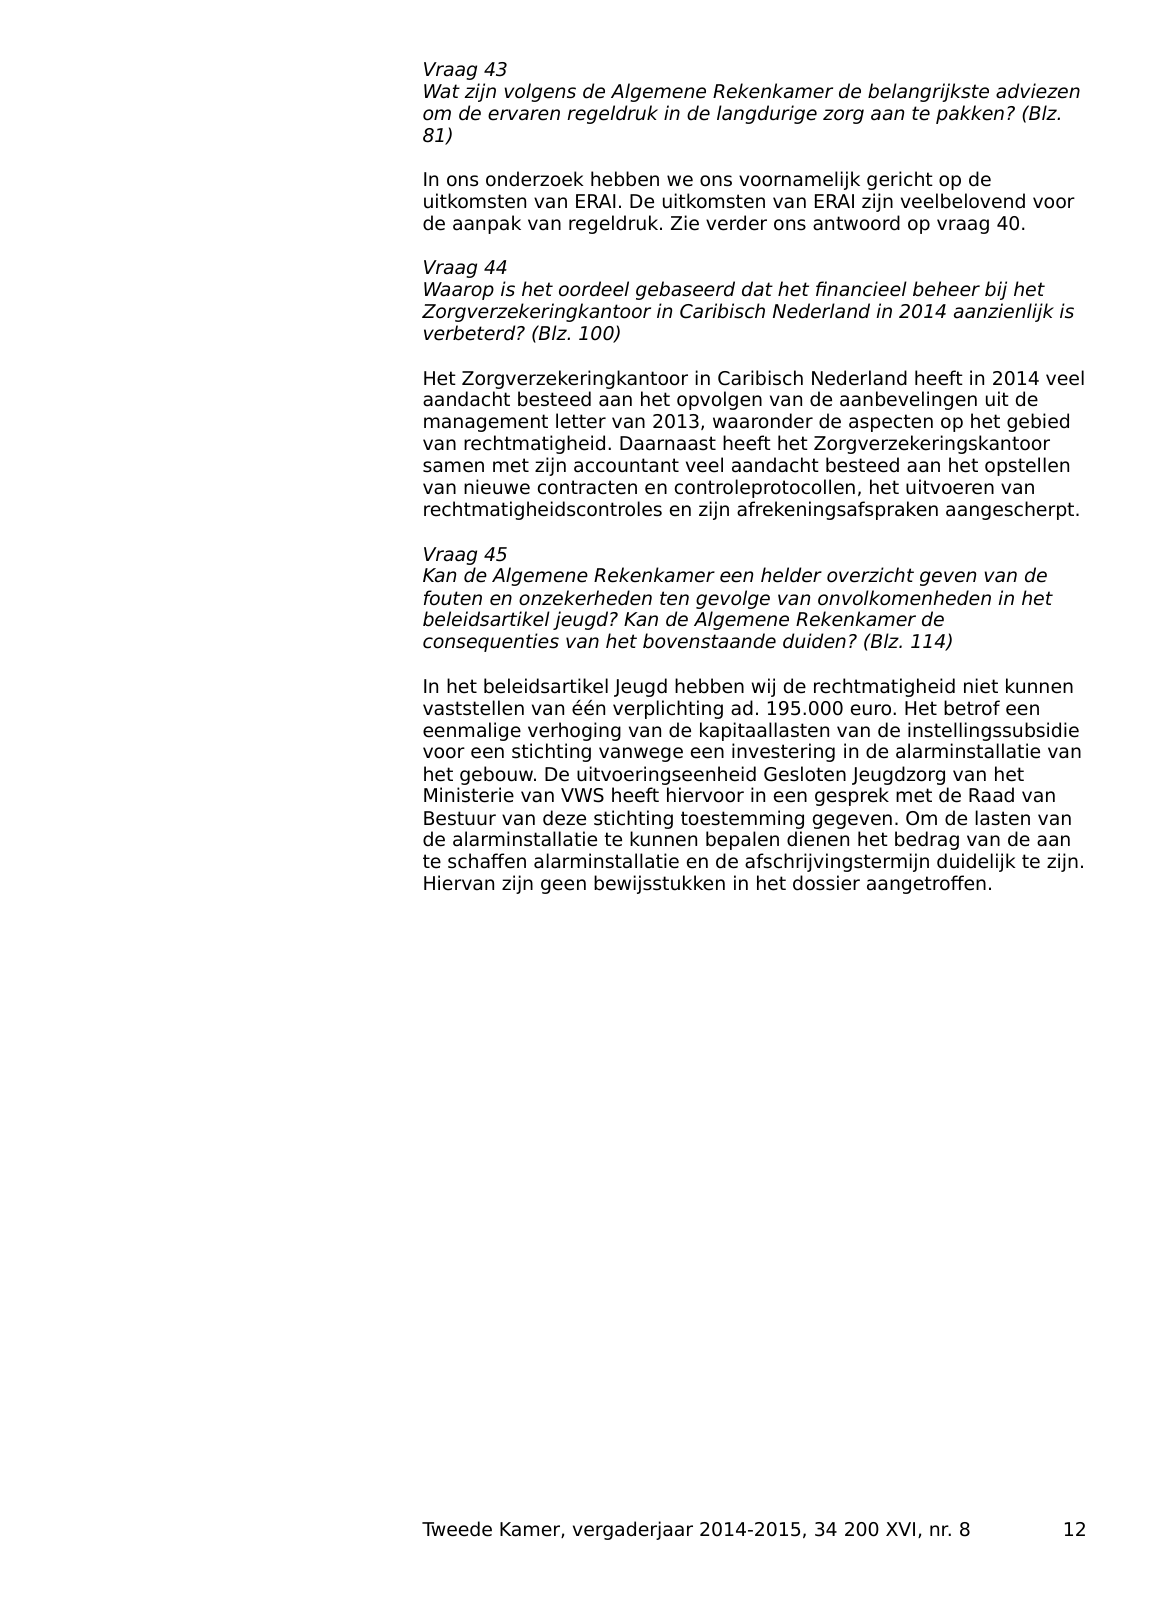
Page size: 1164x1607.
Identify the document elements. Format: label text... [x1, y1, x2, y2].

text In het beleidsartikel Jeugd hebben wij de rechtmatigheid niet kunnen vaststellen van één verplichting ad. 195.000 euro. Het betrof een eenmalige verhoging van de kapitaallasten van de instellingssubsidie voor een stichting vanwege een investering in de alarminstallatie van het gebouw. De uitvoeringseenheid Gesloten Jeugdzorg van het Ministerie van VWS heeft hiervoor in een gesprek met de Raad van Bestuur van deze stichting toestemming gegeven. Om de lasten van de alarminstallatie te kunnen bepalen dienen het bedrag van de aan te schaffen alarminstallatie en de afschrijvingstermijn duidelijk te zijn. Hiervan zijn geen bewijsstukken in het dossier aangetroffen. [422, 676, 1087, 895]
text Vraag 43 [422, 59, 1087, 81]
text Wat zijn volgens de Algemene Rekenkamer de belangrijkste adviezen om de ervaren regeldruk in de langdurige zorg aan te pakken? (Blz. 81) [422, 81, 1087, 147]
text Kan de Algemene Rekenkamer een helder overzicht geven van de fouten en onzekerheden ten gevolge van onvolkomenheden in het beleidsartikel jeugd? Kan de Algemene Rekenkamer de consequenties van het bovenstaande duiden? (Blz. 114) [422, 565, 1087, 653]
text In ons onderzoek hebben we ons voornamelijk gericht op de uitkomsten van ERAI. De uitkomsten van ERAI zijn veelbelovend voor de aanpak van regeldruk. Zie verder ons antwoord op vraag 40. [422, 169, 1087, 235]
text Het Zorgverzekeringkantoor in Caribisch Nederland heeft in 2014 veel aandacht besteed aan het opvolgen van de aanbevelingen uit de management letter van 2013, waaronder de aspecten op het gebied van rechtmatigheid. Daarnaast heeft het Zorgverzekeringskantoor samen met zijn accountant veel aandacht besteed aan het opstellen van nieuwe contracten en controleprotocollen, het uitvoeren van rechtmatigheidscontroles en zijn afrekeningsafspraken aangescherpt. [422, 367, 1087, 521]
text Vraag 45 [422, 543, 1087, 565]
text Vraag 44 [422, 257, 1087, 279]
text Waarop is het oordeel gebaseerd dat het financieel beheer bij het Zorgverzekeringkantoor in Caribisch Nederland in 2014 aanzienlijk is verbeterd? (Blz. 100) [422, 279, 1087, 345]
